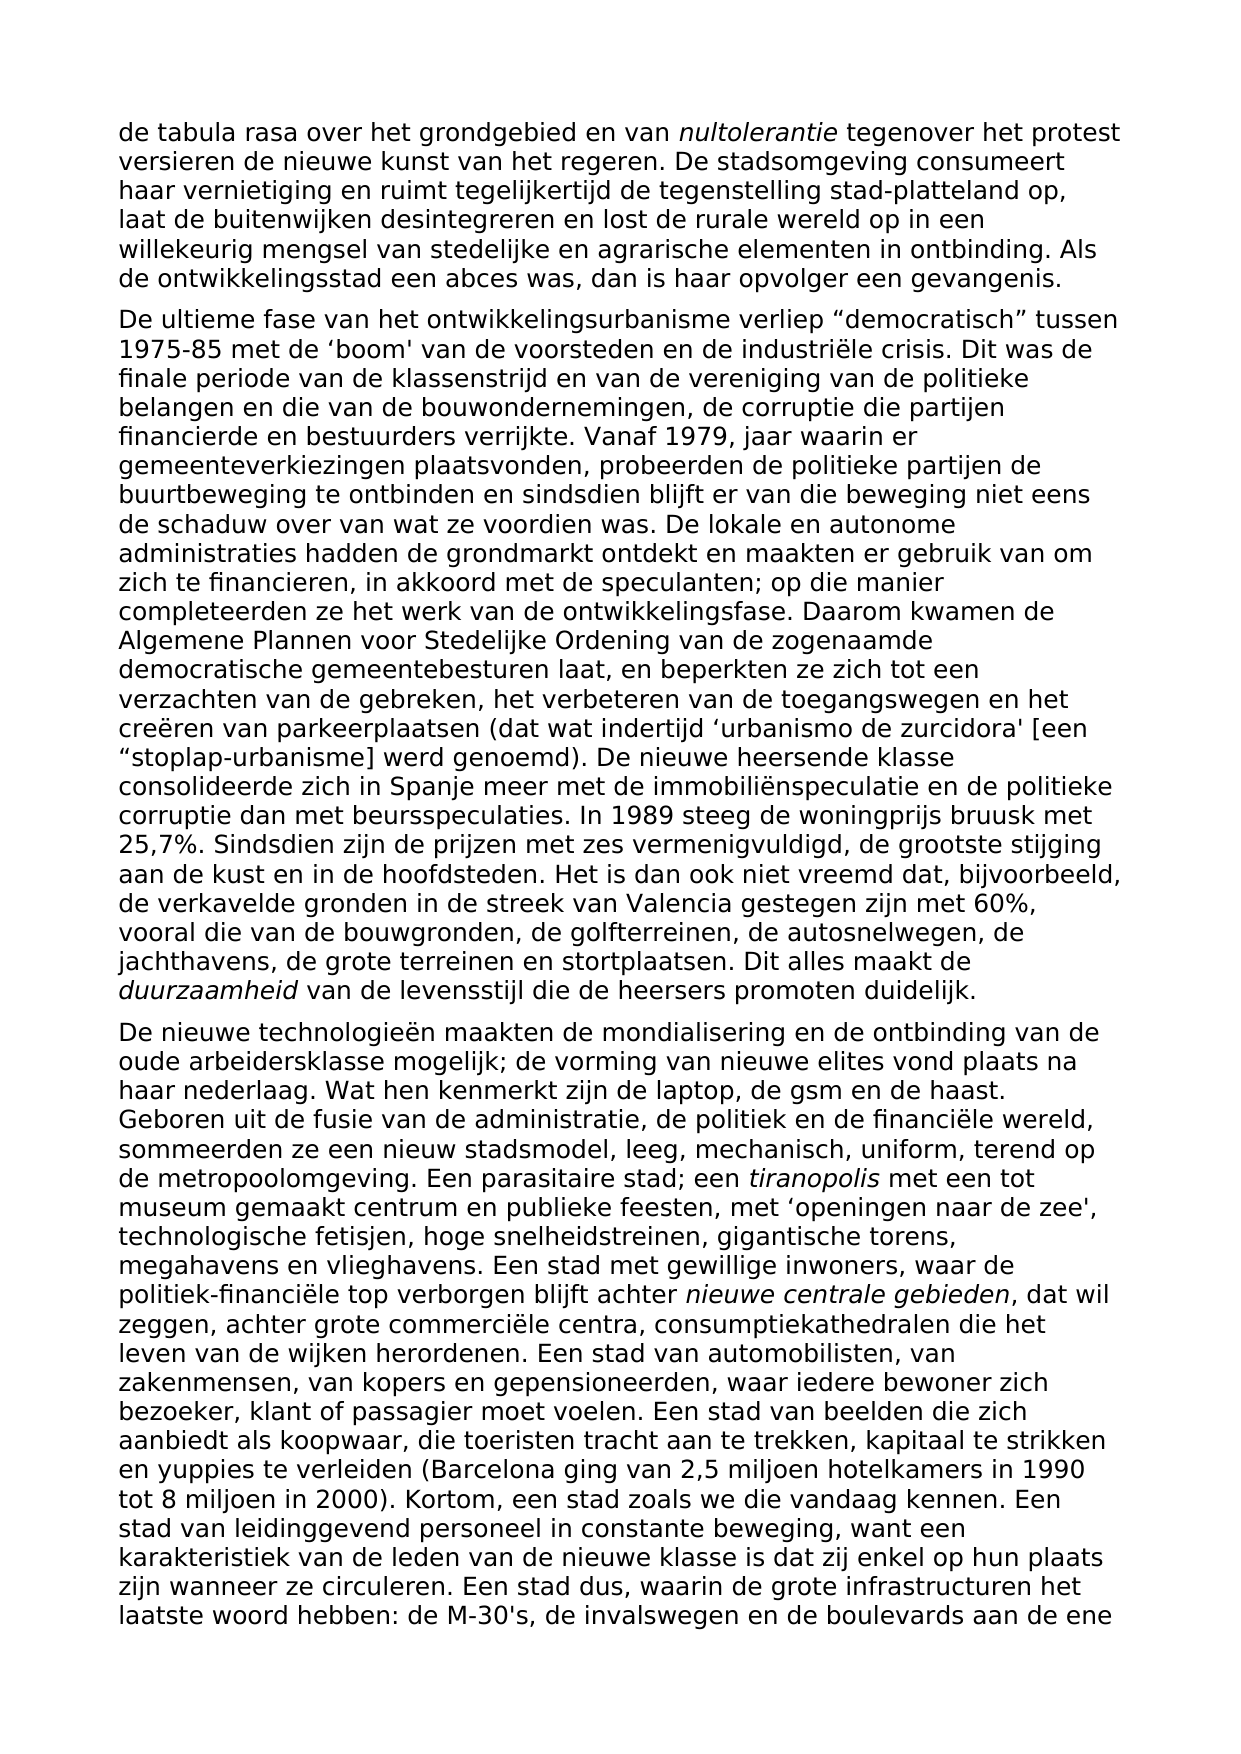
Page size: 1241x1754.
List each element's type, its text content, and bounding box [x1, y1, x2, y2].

text De nieuwe technologieën maakten de mondialisering en de ontbinding van de oude arbeidersklasse mogelijk; de vorming van nieuwe elites vond plaats na haar nederlaag. Wat hen kenmerkt zijn de laptop, de gsm en de haast. Geboren uit de fusie van de administratie, de politiek en de financiële wereld, sommeerden ze een nieuw stadsmodel, leeg, mechanisch, uniform, terend op de metropoolomgeving. Een parasitaire stad; een tiranopolis met een tot museum gemaakt centrum en publieke feesten, met ‘openingen naar de zee', technologische fetisjen, hoge snelheidstreinen, gigantische torens, megahavens en vlieghavens. Een stad met gewillige inwoners, waar de politiek-financiële top verborgen blijft achter nieuwe centrale gebieden, dat wil zeggen, achter grote commerciële centra, consumptiekathedralen die het leven van de wijken herordenen. Een stad van automobilisten, van zakenmensen, van kopers en gepensioneerden, waar iedere bewoner zich bezoeker, klant of passagier moet voelen. Een stad van beelden die zich aanbiedt als koopwaar, die toeristen tracht aan te trekken, kapitaal te strikken en yuppies te verleiden (Barcelona ging van 2,5 miljoen hotelkamers in 1990 tot 8 miljoen in 2000). Kortom, een stad zoals we die vandaag kennen. Een stad van leidinggevend personeel in constante beweging, want een karakteristiek van de leden van de nieuwe klasse is dat zij enkel op hun plaats zijn wanneer ze circuleren. Een stad dus, waarin de grote infrastructuren het laatste woord hebben: de M-30's, de invalswegen en de boulevards aan de ene [118, 1018, 1122, 1631]
text de tabula rasa over het grondgebied en van nultolerantie tegenover het protest versieren de nieuwe kunst van het regeren. De stadsomgeving consumeert haar vernietiging en ruimt tegelijkertijd de tegenstelling stad-platteland op, laat de buitenwijken desintegreren en lost de rurale wereld op in een willekeurig mengsel van stedelijke en agrarische elementen in ontbinding. Als de ontwikkelingsstad een abces was, dan is haar opvolger een gevangenis. [118, 118, 1122, 293]
text De ultieme fase van het ontwikkelingsurbanisme verliep “democratisch” tussen 1975-85 met de ‘boom' van de voorsteden en de industriële crisis. Dit was de finale periode van de klassenstrijd en van de vereniging van de politieke belangen en die van de bouwondernemingen, de corruptie die partijen financierde en bestuurders verrijkte. Vanaf 1979, jaar waarin er gemeenteverkiezingen plaatsvonden, probeerden de politieke partijen de buurtbeweging te ontbinden en sindsdien blijft er van die beweging niet eens de schaduw over van wat ze voordien was. De lokale en autonome administraties hadden de grondmarkt ontdekt en maakten er gebruik van om zich te financieren, in akkoord met de speculanten; op die manier completeerden ze het werk van de ontwikkelingsfase. Daarom kwamen de Algemene Plannen voor Stedelijke Ordening van de zogenaamde democratische gemeentebesturen laat, en beperkten ze zich tot een verzachten van de gebreken, het verbeteren van de toegangswegen en het creëren van parkeerplaatsen (dat wat indertijd ‘urbanismo de zurcidora' [een “stoplap-urbanisme] werd genoemd). De nieuwe heersende klasse consolideerde zich in Spanje meer met de immobiliënspeculatie en de politieke corruptie dan met beursspeculaties. In 1989 steeg de woningprijs bruusk met 25,7%. Sindsdien zijn de prijzen met zes vermenigvuldigd, de grootste stijging aan de kust en in de hoofdsteden. Het is dan ook niet vreemd dat, bijvoorbeeld, de verkavelde gronden in de streek van Valencia gestegen zijn met 60%, vooral die van de bouwgronden, de golfterreinen, de autosnelwegen, de jachthavens, de grote terreinen en stortplaatsen. Dit alles maakt de duurzaamheid van de levensstijl die de heersers promoten duidelijk. [118, 306, 1122, 1006]
